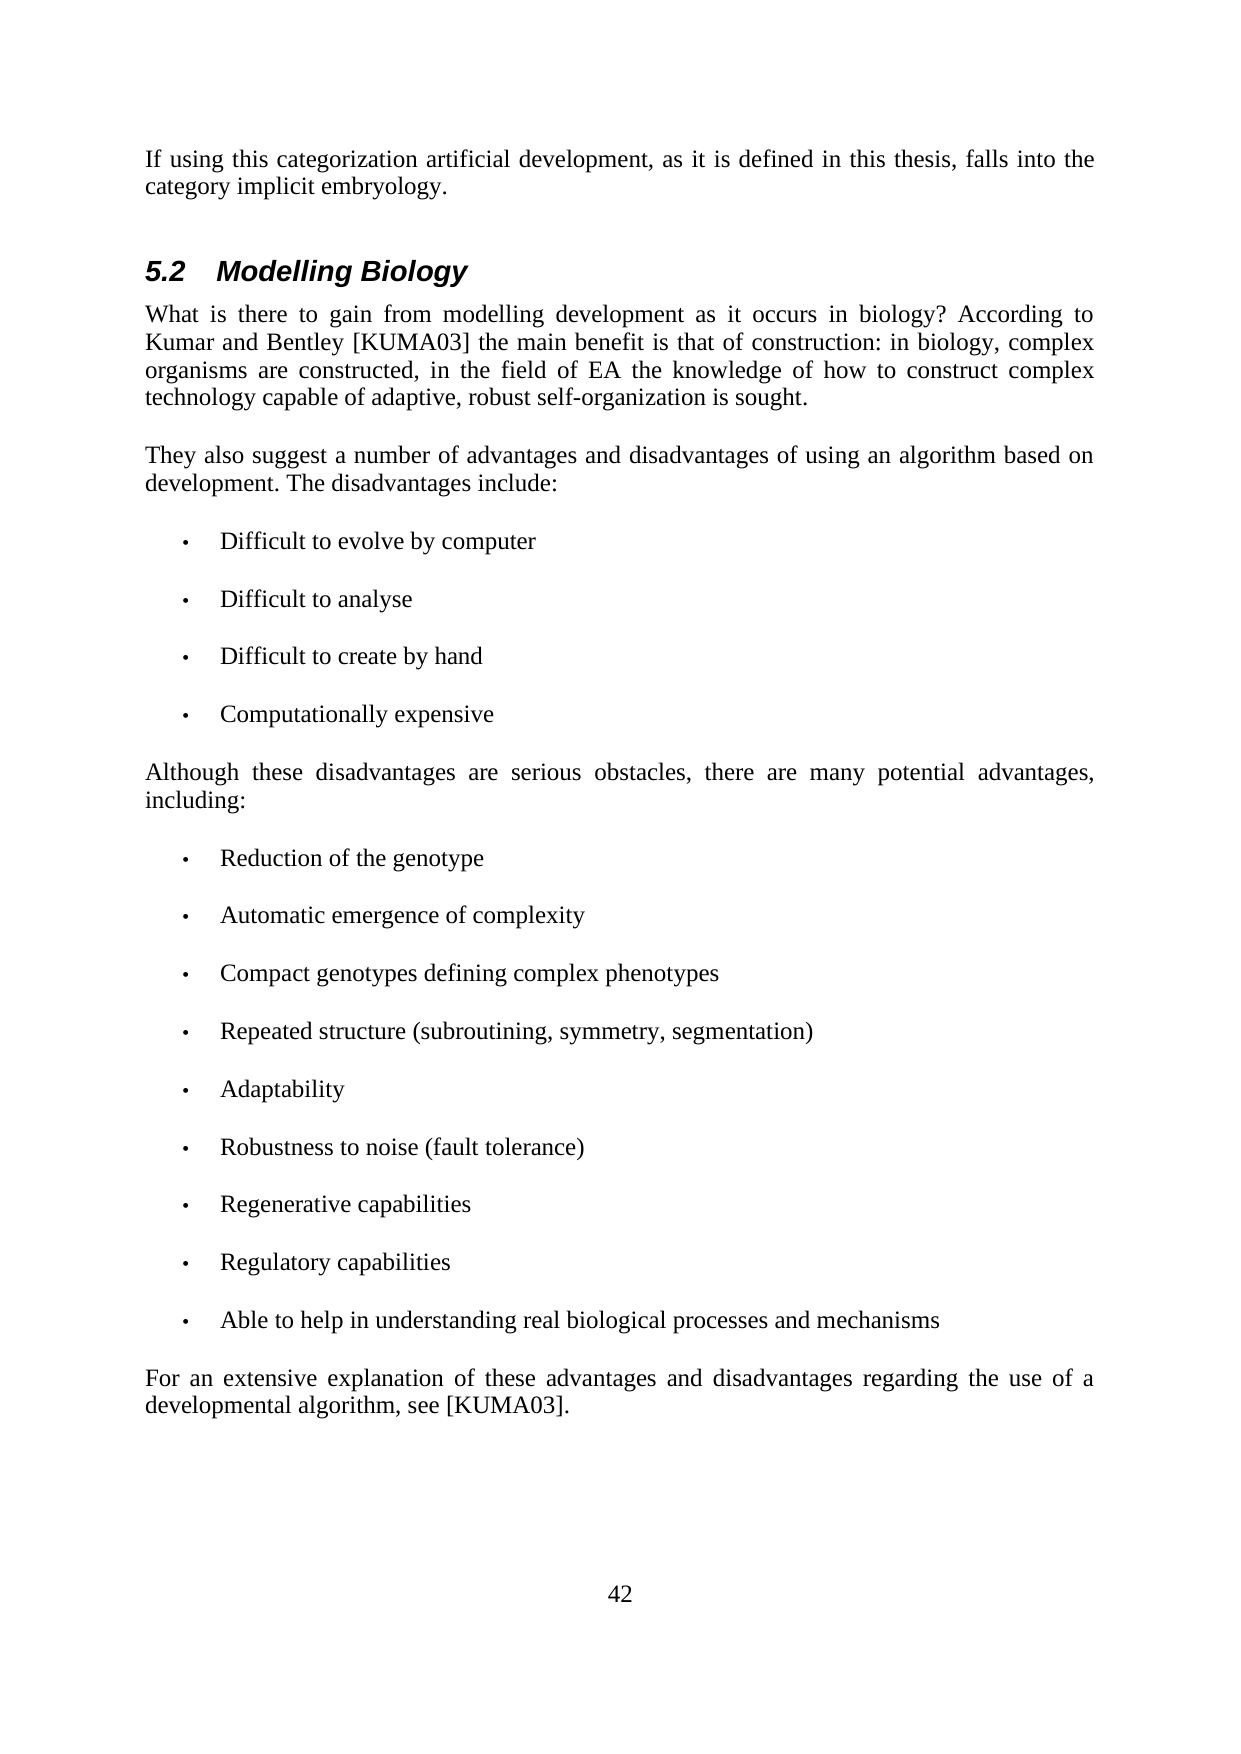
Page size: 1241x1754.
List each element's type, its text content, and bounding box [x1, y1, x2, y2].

list Compact genotypes defining complex phenotypes [182, 959, 1096, 987]
list Difficult to create by hand [182, 642, 1096, 670]
text If using this categorization artificial development, as it is defined in this thesis, falls into the category implicit embryology. [145, 145, 1096, 200]
list Difficult to analyse [182, 585, 1096, 612]
list Adaptability [182, 1075, 1096, 1103]
list Automatic emergence of complexity [182, 901, 1096, 929]
text For an extensive explanation of these advantages and disadvantages regarding the use of a developmental algorithm, see [KUMA03]. [145, 1364, 1096, 1419]
list Regenerative capabilities [182, 1191, 1096, 1218]
text They also suggest a number of advantages and disadvantages of using an algorithm based on development. The disadvantages include: [145, 441, 1096, 497]
text What is there to gain from modelling development as it occurs in biology? According to Kumar and Bentley [KUMA03] the main benefit is that of construction: in biology, complex organisms are constructed, in the field of EA the knowledge of how to construct complex technology capable of adaptive, robust self-organization is sought. [145, 300, 1096, 411]
list Able to help in understanding real biological processes and mechanisms [182, 1306, 1096, 1334]
list Regulatory capabilities [182, 1248, 1096, 1276]
list Robustness to noise (fault tolerance) [182, 1133, 1096, 1160]
text Although these disadvantages are serious obstacles, there are many potential advantages, including: [145, 758, 1096, 813]
list Repeated structure (subroutining, symmetry, segmentation) [182, 1017, 1096, 1045]
subtitle Modelling Biology [145, 255, 1096, 288]
list Computationally expensive [182, 700, 1096, 728]
list Reduction of the genotype [182, 844, 1096, 871]
list Difficult to evolve by computer [182, 527, 1096, 554]
